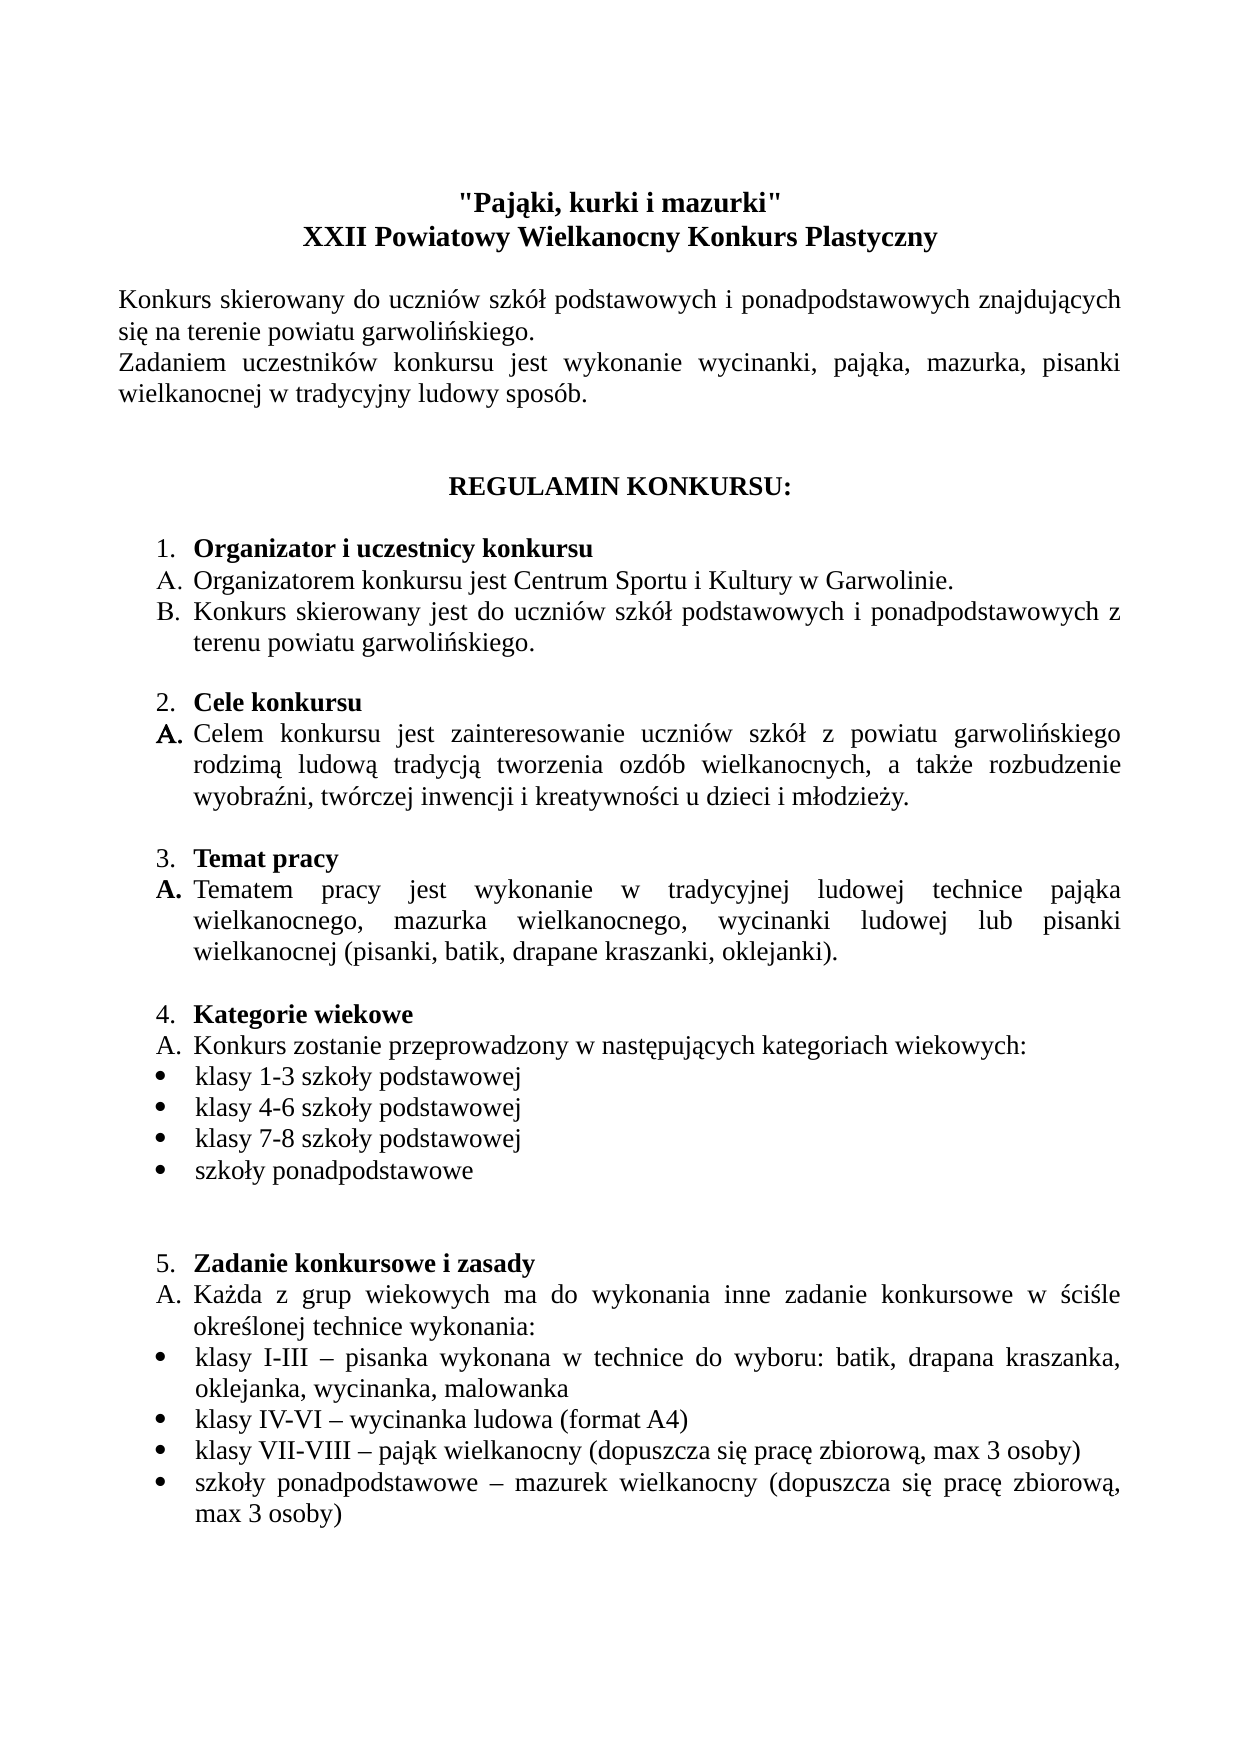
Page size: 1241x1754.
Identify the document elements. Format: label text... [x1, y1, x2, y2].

list klasy 7-8 szkoły podstawowej [156, 1122, 1122, 1154]
list klasy 4-6 szkoły podstawowej [156, 1091, 1122, 1122]
list Konkurs zostanie przeprowadzony w następujących kategoriach wiekowych: [156, 1029, 1122, 1060]
list szkoły ponadpodstawowe – mazurek wielkanocny (dopuszcza się pracę zbiorową, max 3 osoby) [156, 1466, 1122, 1528]
list klasy 1-3 szkoły podstawowej [156, 1060, 1122, 1091]
list klasy IV-VI – wycinanka ludowa (format A4) [156, 1403, 1122, 1434]
list Kategorie wiekowe [156, 998, 1122, 1029]
list Konkurs skierowany jest do uczniów szkół podstawowych i ponadpodstawowych z terenu powiatu garwolińskiego. [156, 595, 1122, 657]
list Organizatorem konkursu jest Centrum Sportu i Kultury w Garwolinie. [156, 564, 1122, 595]
text Zadaniem uczestników konkursu jest wykonanie wycinanki, pająka, mazurka, pisanki wielkanocnej w tradycyjny ludowy sposób. [118, 346, 1122, 408]
list Zadanie konkursowe i zasady [156, 1247, 1122, 1278]
list Temat pracy [156, 842, 1122, 873]
list klasy VII-VIII – pająk wielkanocny (dopuszcza się pracę zbiorową, max 3 osoby) [156, 1434, 1122, 1466]
list klasy I-III – pisanka wykonana w technice do wyboru: batik, drapana kraszanka, oklejanka, wycinanka, malowanka [156, 1341, 1122, 1403]
list Organizator i uczestnicy konkursu [156, 533, 1122, 564]
list Każda z grup wiekowych ma do wykonania inne zadanie konkursowe w ściśle określonej technice wykonania: [156, 1278, 1122, 1341]
text XXII Powiatowy Wielkanocny Konkurs Plastyczny [118, 219, 1122, 252]
text "Pająki, kurki i mazurki" [118, 185, 1122, 219]
text Konkurs skierowany do uczniów szkół podstawowych i ponadpodstawowych znajdujących się na terenie powiatu garwolińskiego. [118, 283, 1122, 346]
list Cele konkursu [156, 686, 1122, 717]
list Celem konkursu jest zainteresowanie uczniów szkół z powiatu garwolińskiego rodzimą ludową tradycją tworzenia ozdób wielkanocnych, a także rozbudzenie wyobraźni, twórczej inwencji i kreatywności u dzieci i młodzieży. [156, 717, 1122, 811]
list szkoły ponadpodstawowe [156, 1154, 1122, 1185]
list Tematem pracy jest wykonanie w tradycyjnej ludowej technice pająka wielkanocnego, mazurka wielkanocnego, wycinanki ludowej lub pisanki wielkanocnej (pisanki, batik, drapane kraszanki, oklejanki). [156, 873, 1122, 967]
text REGULAMIN KONKURSU: [118, 470, 1122, 501]
